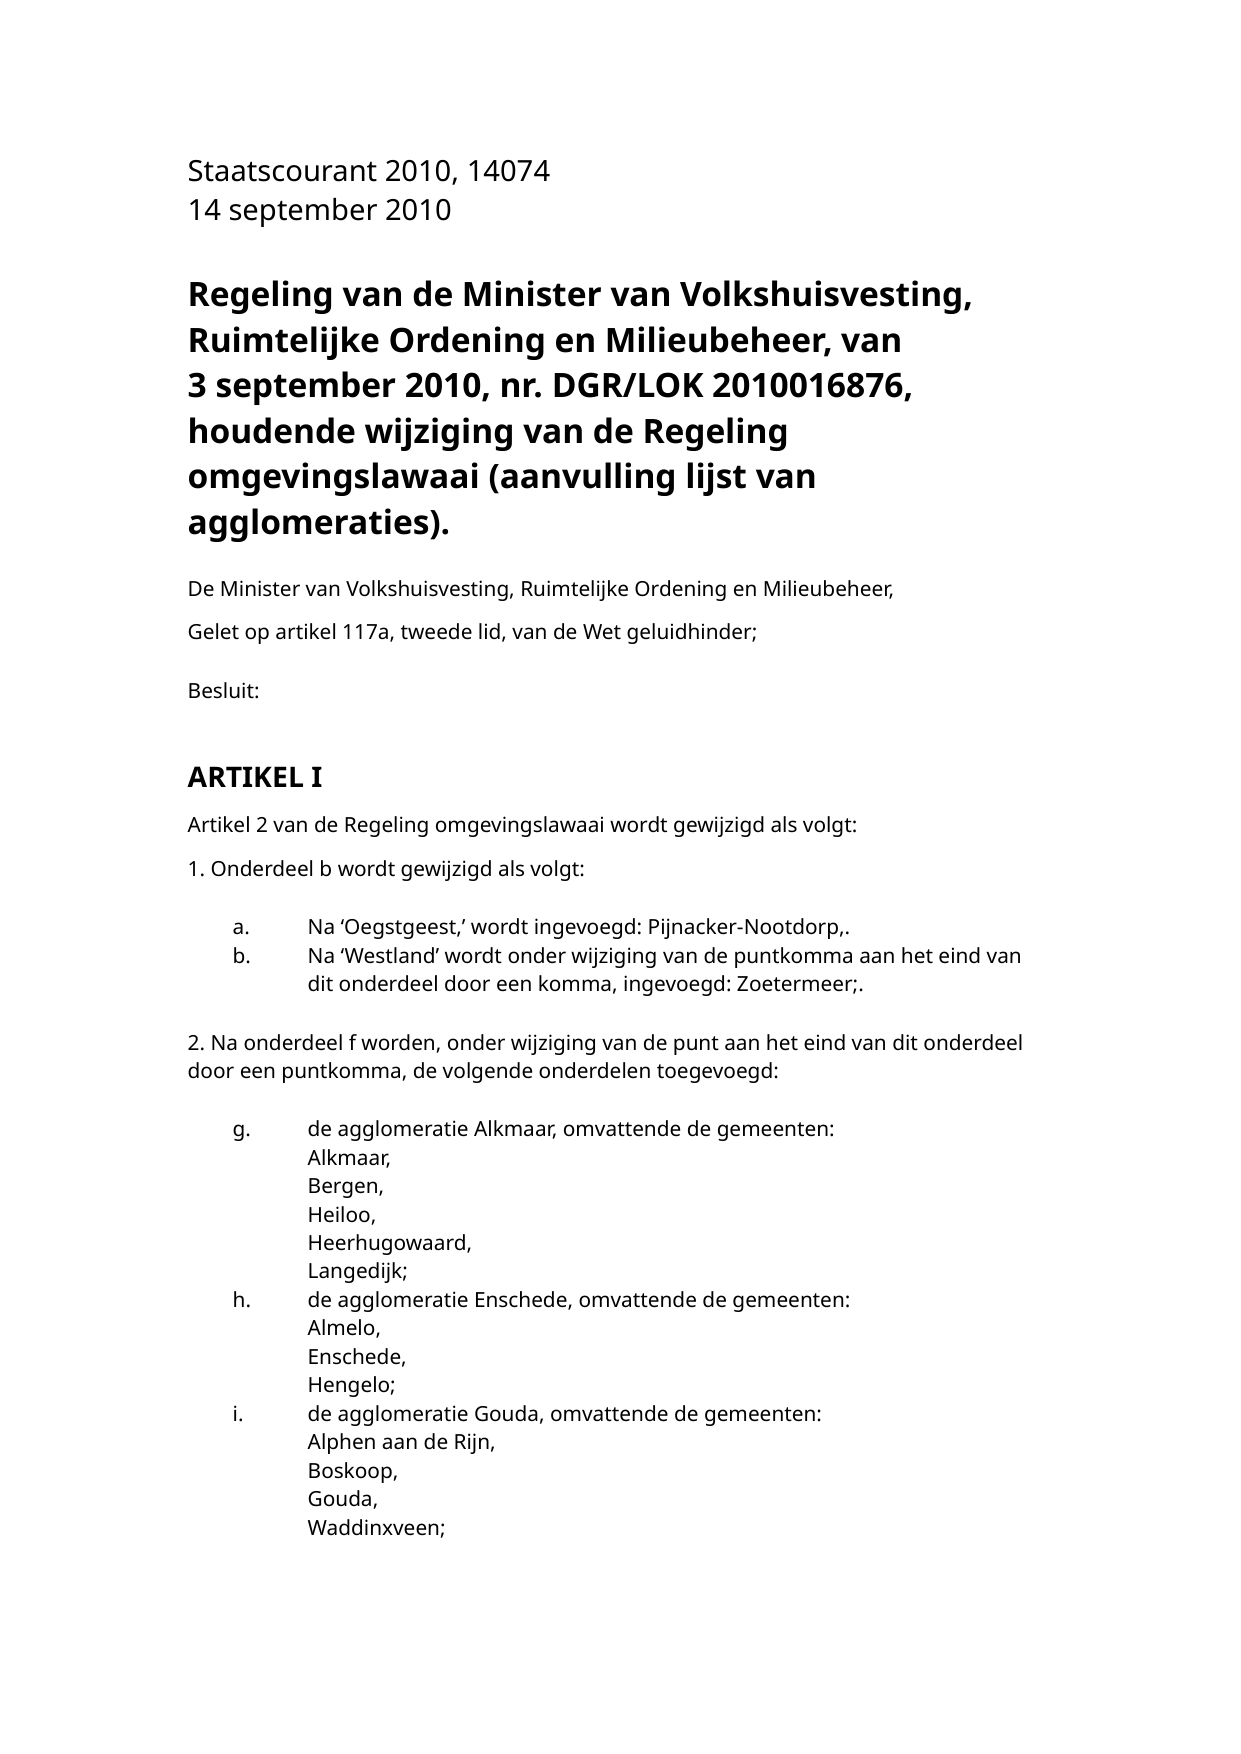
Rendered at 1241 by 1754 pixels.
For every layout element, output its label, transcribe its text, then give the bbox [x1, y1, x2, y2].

list Almelo, [232, 1313, 1053, 1342]
text Staatscourant 2010, 14074 [187, 150, 1053, 190]
list Alkmaar, [232, 1143, 1053, 1171]
list de agglomeratie Enschede, omvattende de gemeenten: [232, 1285, 1053, 1313]
subtitle ARTIKEL I [187, 757, 1053, 795]
list Heiloo, [232, 1200, 1053, 1228]
text Artikel 2 van de Regeling omgevingslawaai wordt gewijzigd als volgt: [187, 810, 1053, 839]
list Na ‘Oegstgeest,’ wordt ingevoegd: Pijnacker-Nootdorp,. [232, 912, 1053, 941]
list Heerhugowaard, [232, 1228, 1053, 1257]
list Enschede, [232, 1342, 1053, 1370]
subtitle Regeling van de Minister van Volkshuisvesting, Ruimtelijke Ordening en Milieubeheer, van 3 september 2010, nr. DGR/LOK 2010016876, houdende wijziging van de Regeling omgevingslawaai (aanvulling lijst van agglomeraties). [187, 271, 1053, 544]
text 1. Onderdeel b wordt gewijzigd als volgt: [187, 854, 1053, 882]
text 14 september 2010 [187, 190, 1053, 229]
text Gelet op artikel 117a, tweede lid, van de Wet geluidhinder; [187, 617, 1053, 646]
list Gouda, [232, 1484, 1053, 1513]
list Bergen, [232, 1171, 1053, 1200]
text Besluit: [187, 676, 1053, 704]
list de agglomeratie Gouda, omvattende de gemeenten: [232, 1399, 1053, 1427]
list de agglomeratie Alkmaar, omvattende de gemeenten: [232, 1114, 1053, 1143]
list Hengelo; [232, 1370, 1053, 1399]
list Alphen aan de Rijn, [232, 1427, 1053, 1456]
list Waddinxveen; [232, 1513, 1053, 1541]
list Boskoop, [232, 1456, 1053, 1484]
text 2. Na onderdeel f worden, onder wijziging van de punt aan het eind van dit onderdeel door een puntkomma, de volgende onderdelen toegevoegd: [187, 1028, 1053, 1084]
text De Minister van Volkshuisvesting, Ruimtelijke Ordening en Milieubeheer, [187, 574, 1053, 602]
list Na ‘Westland’ wordt onder wijziging van de puntkomma aan het eind van dit onderdeel door een komma, ingevoegd: Zoetermeer;. [232, 941, 1053, 998]
list Langedijk; [232, 1257, 1053, 1285]
